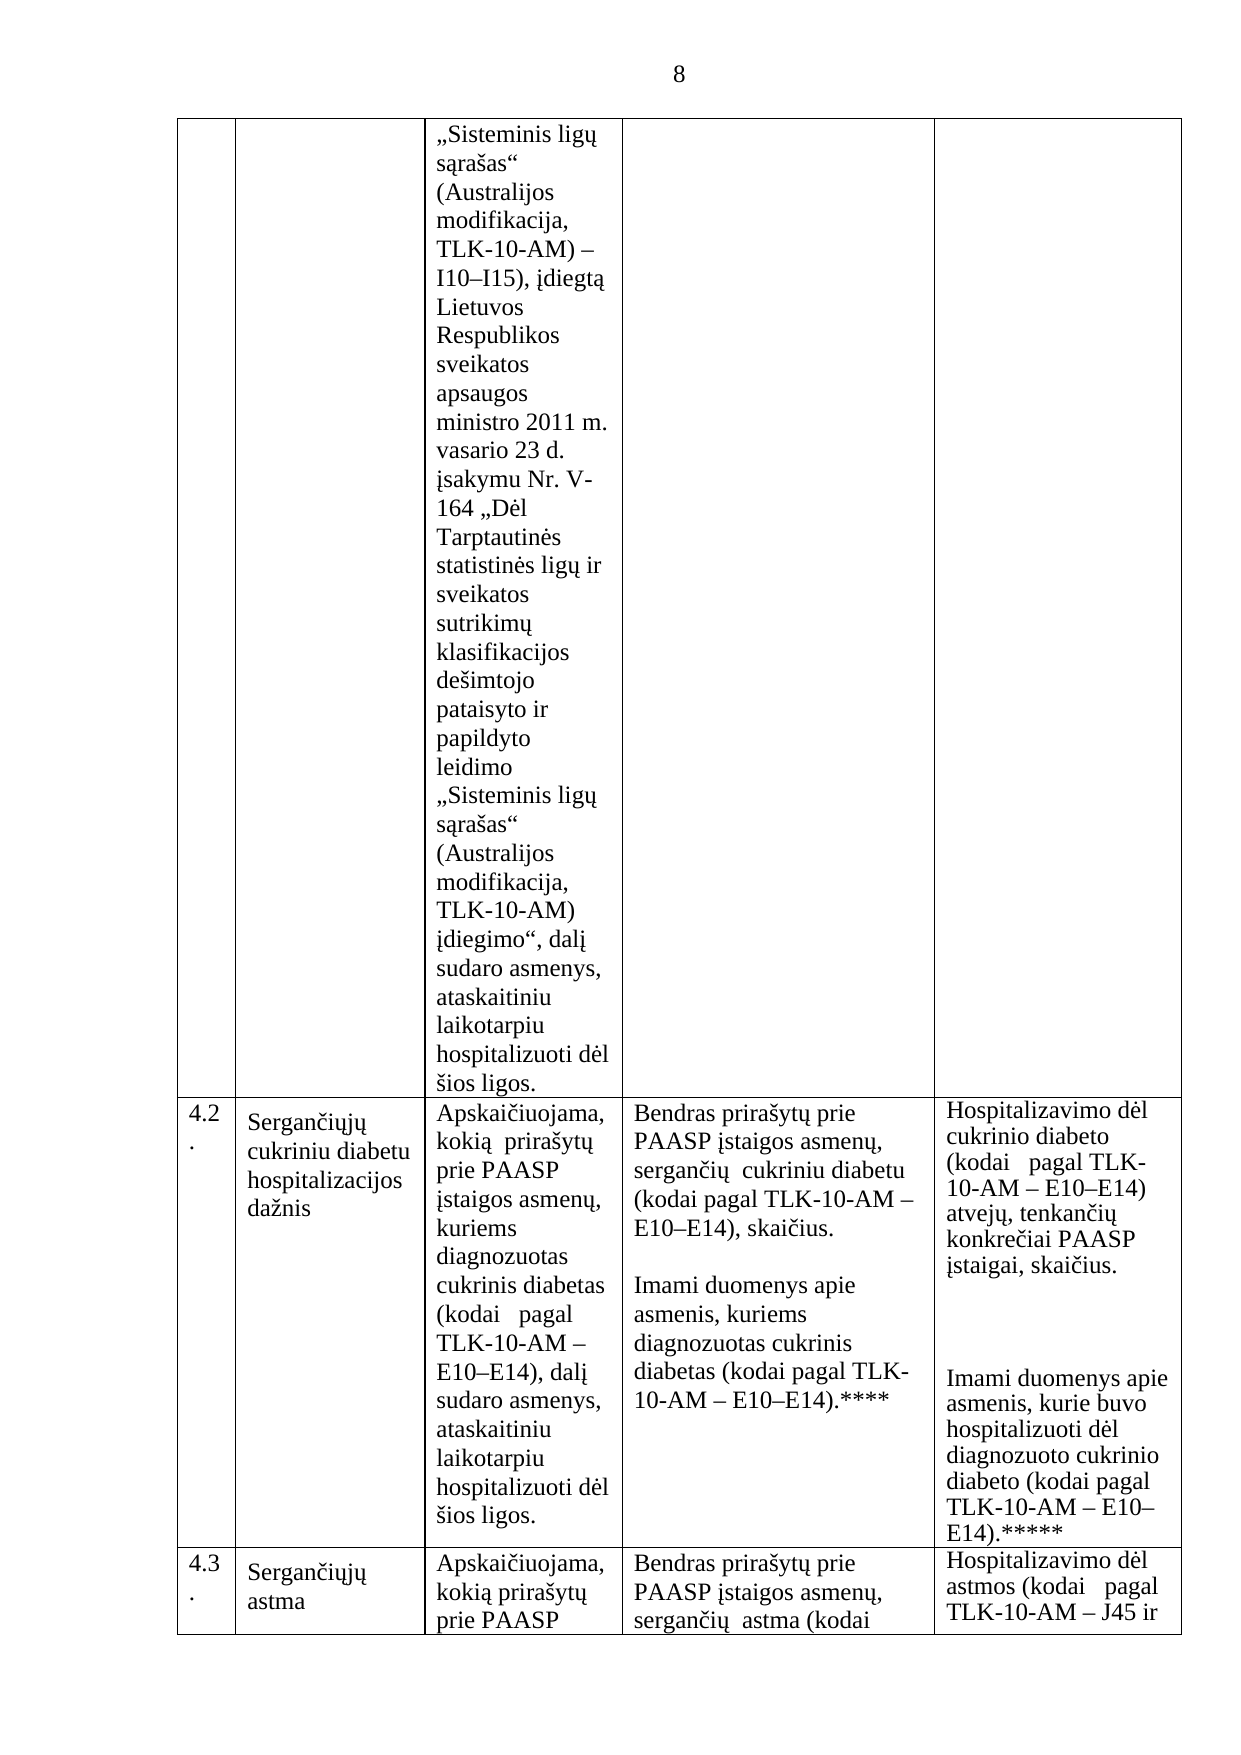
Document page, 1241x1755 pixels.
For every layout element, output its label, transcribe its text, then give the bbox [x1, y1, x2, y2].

table_cell [236, 119, 424, 1097]
table_cell [178, 119, 235, 1097]
table_cell Hospitalizavimo dėl astmos (kodai pagal TLK-10-AM – J45 ir [935, 1548, 1181, 1634]
table_cell „Sisteminis ligų sąrašas“ (Australijos modifikacija, TLK-10-AM) – I10–I15), įdiegtą Lietuvos Respublikos sveikatos apsaugos ministro 2011 m. vasario 23 d. įsakymu Nr. V-164 „Dėl Tarptautinės statistinės ligų ir sveikatos sutrikimų klasifikacijos dešimtojo pataisyto ir papildyto leidimo „Sisteminis ligų sąrašas“ (Australijos modifikacija, TLK-10-AM) įdiegimo“, dalį sudaro asmenys, ataskaitiniu laikotarpiu hospitalizuoti dėl šios ligos. [426, 119, 622, 1097]
table_cell [935, 119, 1181, 1097]
table_cell Sergančiųjų cukriniu diabetu hospitalizacijos dažnis [236, 1098, 424, 1547]
table_cell 4.2. [178, 1098, 235, 1547]
table_cell [623, 119, 934, 1097]
table_cell Sergančiųjų astma [236, 1548, 424, 1634]
table_cell Apskaičiuojama, kokią prirašytų prie PAASP įstaigos asmenų, kuriems diagnozuotas cukrinis diabetas (kodai pagal TLK-10-AM – E10–E14), dalį sudaro asmenys, ataskaitiniu laikotarpiu hospitalizuoti dėl šios ligos. [426, 1098, 622, 1547]
table_cell Bendras prirašytų prie PAASP įstaigos asmenų, sergančių cukriniu diabetu (kodai pagal TLK-10-AM – E10–E14), skaičius. Imami duomenys apie asmenis, kuriems diagnozuotas cukrinis diabetas (kodai pagal TLK-10-AM – E10–E14).**** [623, 1098, 934, 1547]
table_cell Bendras prirašytų prie PAASP įstaigos asmenų, sergančių astma (kodai [623, 1548, 934, 1634]
table_cell 4.3. [178, 1548, 235, 1634]
table_cell Apskaičiuojama, kokią prirašytų prie PAASP [426, 1548, 622, 1634]
table_cell Hospitalizavimo dėl cukrinio diabeto (kodai pagal TLK-10-AM – E10–E14) atvejų, tenkančių konkrečiai PAASP įstaigai, skaičius. Imami duomenys apie asmenis, kurie buvo hospitalizuoti dėl diagnozuoto cukrinio diabeto (kodai pagal TLK-10-AM – E10–E14).***** [935, 1098, 1181, 1547]
